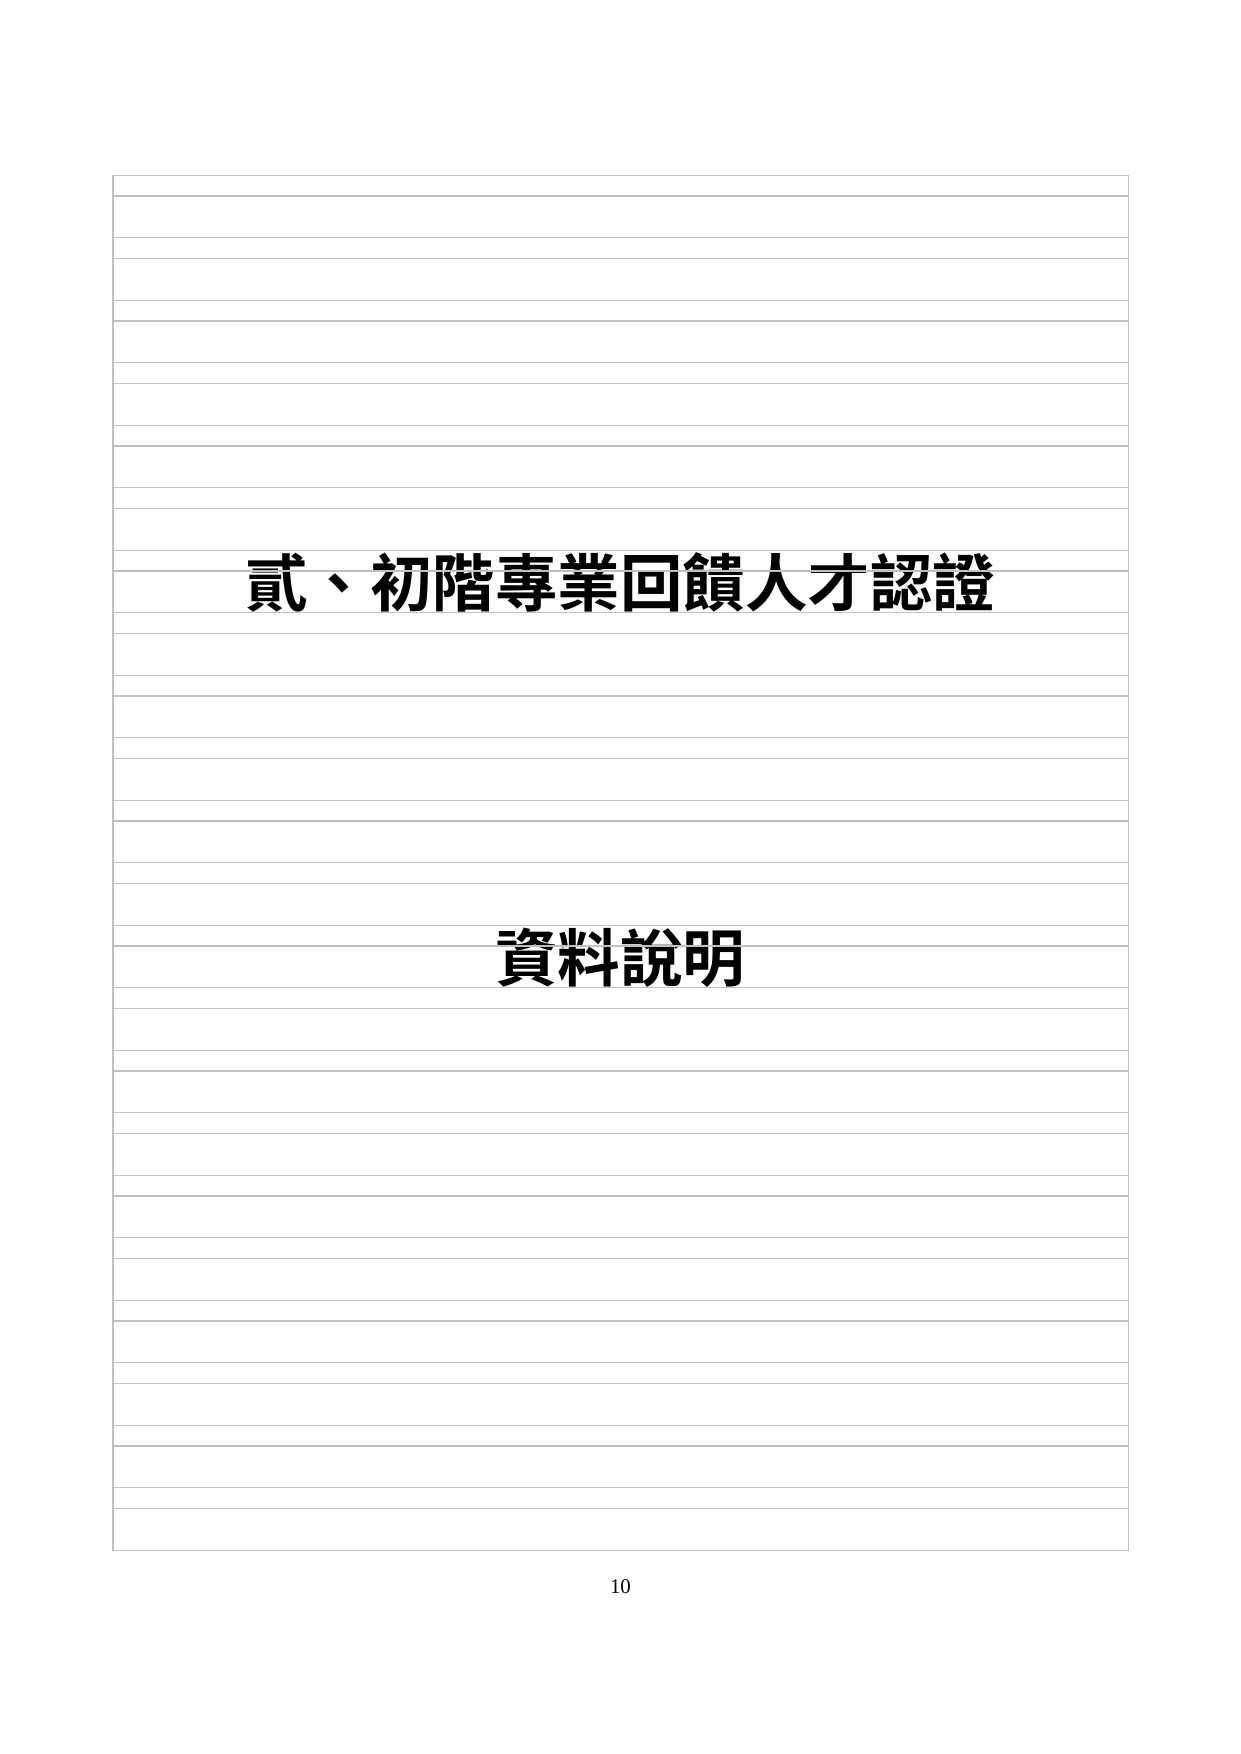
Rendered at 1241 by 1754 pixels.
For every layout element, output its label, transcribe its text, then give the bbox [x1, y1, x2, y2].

subtitle 貳、初階專業回饋人才認證 資料說明 [114, 926, 1128, 945]
subtitle 貳、初階專業回饋人才認證 資料說明 [114, 738, 1128, 758]
subtitle 貳、初階專業回饋人才認證 資料說明 [114, 697, 1128, 737]
subtitle 貳、初階專業回饋人才認證 資料說明 [532, 572, 584, 612]
subtitle 貳、初階專業回饋人才認證 資料說明 [114, 572, 297, 612]
subtitle 貳、初階專業回饋人才認證 資料說明 [678, 572, 713, 612]
subtitle 貳、初階專業回饋人才認證 資料說明 [114, 863, 1128, 883]
subtitle 貳、初階專業回饋人才認證 資料說明 [290, 572, 385, 612]
subtitle 貳、初階專業回饋人才認證 資料說明 [114, 822, 1128, 862]
subtitle 貳、初階專業回饋人才認證 資料說明 [632, 572, 670, 601]
subtitle 貳、初階專業回饋人才認證 資料說明 [389, 572, 476, 612]
subtitle 貳、初階專業回饋人才認證 資料說明 [114, 551, 1128, 570]
subtitle 貳、初階專業回饋人才認證 資料說明 [576, 967, 604, 987]
subtitle 貳、初階專業回饋人才認證 資料說明 [114, 988, 1128, 1006]
subtitle 貳、初階專業回饋人才認證 資料說明 [648, 947, 713, 987]
subtitle 貳、初階專業回饋人才認證 資料說明 [114, 759, 1128, 800]
subtitle 貳、初階專業回饋人才認證 資料說明 [114, 801, 1128, 820]
subtitle 貳、初階專業回饋人才認證 資料說明 [114, 884, 1128, 925]
subtitle 貳、初階專業回饋人才認證 資料說明 [576, 947, 604, 969]
subtitle 貳、初階專業回饋人才認證 資料說明 [114, 676, 1128, 695]
subtitle 貳、初階專業回饋人才認證 資料說明 [114, 613, 1128, 633]
subtitle 貳、初階專業回饋人才認證 資料說明 [611, 947, 653, 987]
subtitle 貳、初階專業回饋人才認證 資料說明 [114, 634, 1128, 675]
subtitle 貳、初階專業回饋人才認證 資料說明 [114, 947, 569, 987]
subtitle 貳、初階專業回饋人才認證 資料說明 [465, 572, 534, 612]
subtitle 貳、初階專業回饋人才認證 資料說明 [694, 572, 1128, 612]
subtitle 貳、初階專業回饋人才認證 資料說明 [592, 572, 624, 612]
subtitle 貳、初階專業回饋人才認證 資料說明 [707, 967, 733, 987]
subtitle 貳、初階專業回饋人才認證 資料說明 [728, 947, 1128, 987]
subtitle 貳、初階專業回饋人才認證 資料說明 [114, 509, 1128, 550]
